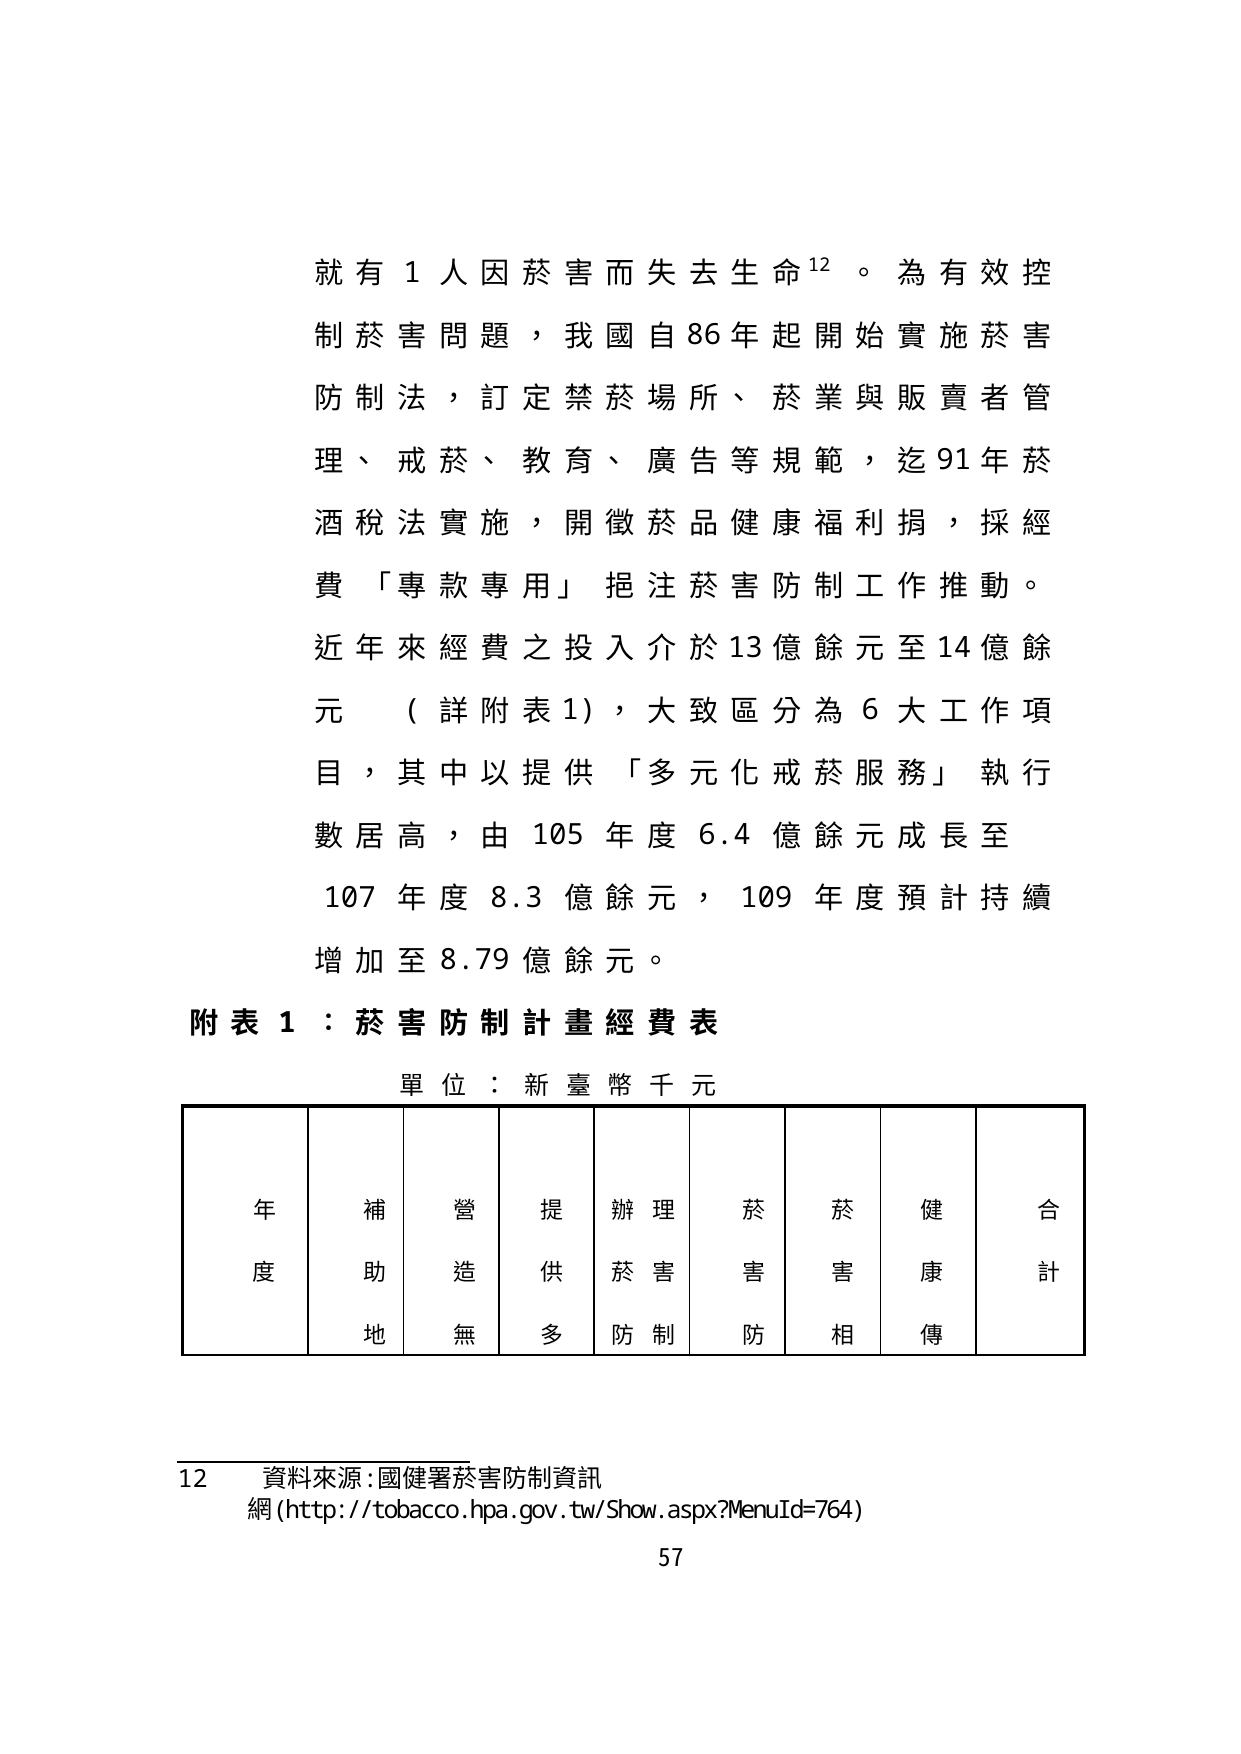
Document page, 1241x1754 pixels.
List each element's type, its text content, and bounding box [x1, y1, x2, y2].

text 就有1人因菸害而失去生命。為有效控制菸害問題，我國自86年起開始實施菸害防制法，訂定禁菸場所、菸業與販賣者管理、戒菸、教育、廣告等規範，迄91年菸酒稅法實施，開徵菸品健康福利捐，採經費「專款專用」挹注菸害防制工作推動。近年來經費之投入介於13億餘元至14億餘元 (詳附表1)，大致區分為6大工作項目，其中以提供「多元化戒菸服務」執行數居高，由105年度6.4億餘元成長至107年度8.3億餘元，109年度預計持續增加至8.79億餘元。 [271, 229, 1058, 979]
table_header 健康傳 [881, 1108, 975, 1354]
text 附表1：菸害防制計畫經費表 單位：新臺幣千元 [183, 979, 1072, 1104]
table_header 營造無 [404, 1108, 498, 1354]
table_header 補助地 [309, 1108, 403, 1354]
table_header 年度 [184, 1108, 307, 1354]
table_header 提供多 [500, 1108, 593, 1354]
table_header 菸害相 [786, 1108, 880, 1354]
table_header 合計 [977, 1108, 1083, 1354]
table_header 辦理菸害防制 [595, 1108, 689, 1354]
text 資料來源:國健署菸害防制資訊網(http://tobacco.hpa.gov.tw/Show.aspx?MenuId=764) [177, 1462, 1063, 1525]
table_header 菸害防 [690, 1108, 784, 1354]
